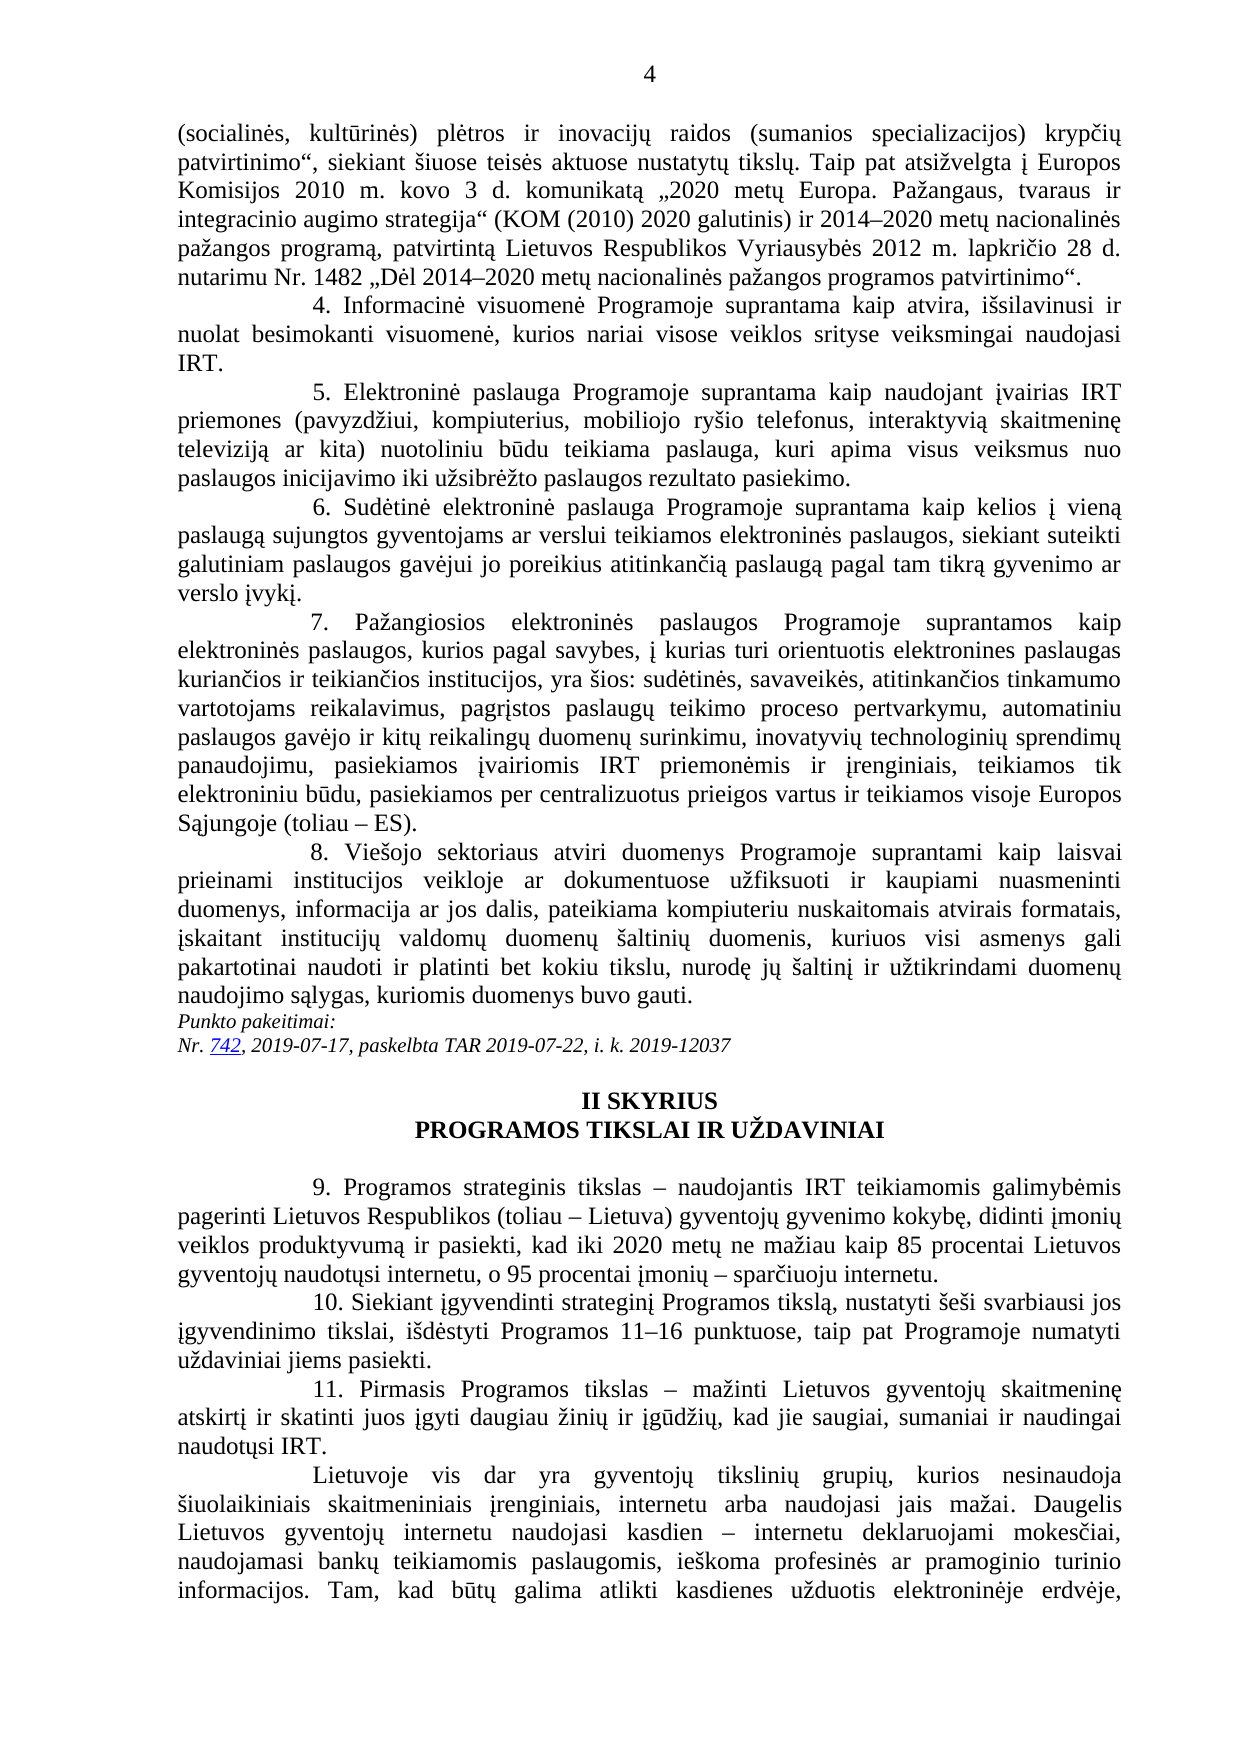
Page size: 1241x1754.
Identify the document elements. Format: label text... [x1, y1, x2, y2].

text 11. Pirmasis Programos tikslas – mažinti Lietuvos gyventojų skaitmeninę atskirtį ir skatinti juos įgyti daugiau žinių ir įgūdžių, kad jie saugiai, sumaniai ir naudingai naudotųsi IRT. [177, 1374, 1122, 1460]
text (socialinės, kultūrinės) plėtros ir inovacijų raidos (sumanios specializacijos) krypčių patvirtinimo“, siekiant šiuose teisės aktuose nustatytų tikslų. Taip pat atsižvelgta į Europos Komisijos 2010 m. kovo 3 d. komunikatą „2020 metų Europa. Pažangaus, tvaraus ir integracinio augimo strategija“ (KOM (2010) 2020 galutinis) ir 2014–2020 metų nacionalinės pažangos programą, patvirtintą Lietuvos Respublikos Vyriausybės 2012 m. lapkričio 28 d. nutarimu Nr. 1482 „Dėl 2014–2020 metų nacionalinės pažangos programos patvirtinimo“. [177, 118, 1122, 291]
text Punkto pakeitimai: [177, 1009, 1122, 1033]
text 6. Sudėtinė elektroninė paslauga Programoje suprantama kaip kelios į vieną paslaugą sujungtos gyventojams ar verslui teikiamos elektroninės paslaugos, siekiant suteikti galutiniam paslaugos gavėjui jo poreikius atitinkančią paslaugą pagal tam tikrą gyvenimo ar verslo įvykį. [177, 492, 1122, 607]
text 5. Elektroninė paslauga Programoje suprantama kaip naudojant įvairias IRT priemones (pavyzdžiui, kompiuterius, mobiliojo ryšio telefonus, interaktyvią skaitmeninę televiziją ar kita) nuotoliniu būdu teikiama paslauga, kuri apima visus veiksmus nuo paslaugos inicijavimo iki užsibrėžto paslaugos rezultato pasiekimo. [177, 377, 1122, 492]
text Nr. 742, 2019-07-17, paskelbta TAR 2019-07-22, i. k. 2019-12037 [177, 1033, 1122, 1057]
text Lietuvoje vis dar yra gyventojų tikslinių grupių, kurios nesinaudoja šiuolaikiniais skaitmeniniais įrenginiais, internetu arba naudojasi jais mažai. Daugelis Lietuvos gyventojų internetu naudojasi kasdien – internetu deklaruojami mokesčiai, naudojamasi bankų teikiamomis paslaugomis, ieškoma profesinės ar pramoginio turinio informacijos. Tam, kad būtų galima atlikti kasdienes užduotis elektroninėje erdvėje, [177, 1460, 1122, 1604]
text 8. Viešojo sektoriaus atviri duomenys Programoje suprantami kaip laisvai prieinami institucijos veikloje ar dokumentuose užfiksuoti ir kaupiami nuasmeninti duomenys, informacija ar jos dalis, pateikiama kompiuteriu nuskaitomais atvirais formatais, įskaitant institucijų valdomų duomenų šaltinių duomenis, kuriuos visi asmenys gali pakartotinai naudoti ir platinti bet kokiu tikslu, nurodę jų šaltinį ir užtikrindami duomenų naudojimo sąlygas, kuriomis duomenys buvo gauti. [177, 837, 1122, 1009]
text II SKYRIUS [177, 1086, 1122, 1115]
text 7. Pažangiosios elektroninės paslaugos Programoje suprantamos kaip elektroninės paslaugos, kurios pagal savybes, į kurias turi orientuotis elektronines paslaugas kuriančios ir teikiančios institucijos, yra šios: sudėtinės, savaveikės, atitinkančios tinkamumo vartotojams reikalavimus, pagrįstos paslaugų teikimo proceso pertvarkymu, automatiniu paslaugos gavėjo ir kitų reikalingų duomenų surinkimu, inovatyvių technologinių sprendimų panaudojimu, pasiekiamos įvairiomis IRT priemonėmis ir įrenginiais, teikiamos tik elektroniniu būdu, pasiekiamos per centralizuotus prieigos vartus ir teikiamos visoje Europos Sąjungoje (toliau – ES). [177, 607, 1122, 837]
text 10. Siekiant įgyvendinti strateginį Programos tikslą, nustatyti šeši svarbiausi jos įgyvendinimo tikslai, išdėstyti Programos 11–16 punktuose, taip pat Programoje numatyti uždaviniai jiems pasiekti. [177, 1287, 1122, 1374]
text 9. Programos strateginis tikslas – naudojantis IRT teikiamomis galimybėmis pagerinti Lietuvos Respublikos (toliau – Lietuva) gyventojų gyvenimo kokybę, didinti įmonių veiklos produktyvumą ir pasiekti, kad iki 2020 metų ne mažiau kaip 85 procentai Lietuvos gyventojų naudotųsi internetu, o 95 procentai įmonių – sparčiuoju internetu. [177, 1172, 1122, 1287]
text PROGRAMOS TIKSLAI IR UŽDAVINIAI [177, 1115, 1122, 1144]
text 4. Informacinė visuomenė Programoje suprantama kaip atvira, išsilavinusi ir nuolat besimokanti visuomenė, kurios nariai visose veiklos srityse veiksmingai naudojasi IRT. [177, 291, 1122, 377]
